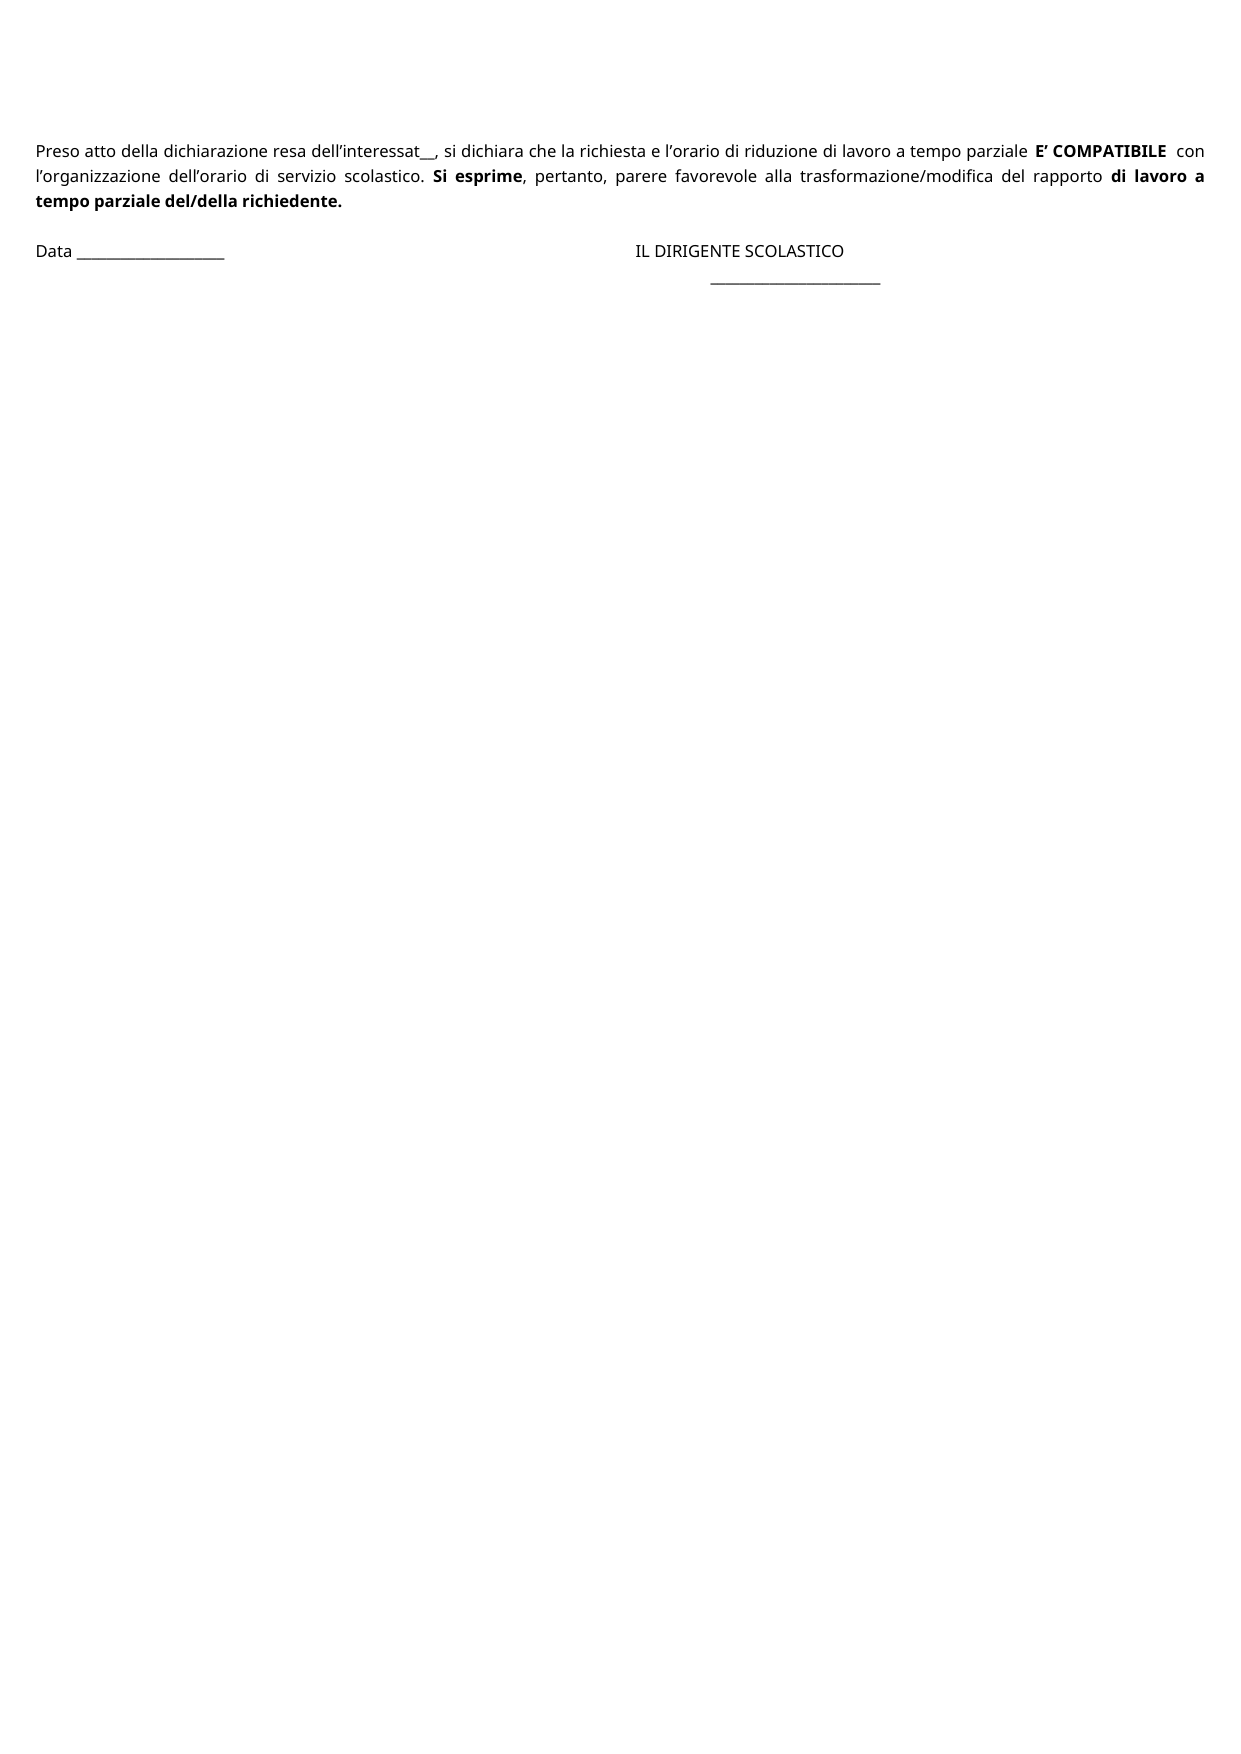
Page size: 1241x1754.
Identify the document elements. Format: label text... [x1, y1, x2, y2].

text Preso atto della dichiarazione resa dell’interessat__, si dichiara che la richiesta e l’orario di riduzione di lavoro a tempo parziale E’ COMPATIBILE con l’organizzazione dell’orario di servizio scolastico. Si esprime, pertanto, parere favorevole alla trasformazione/modifica del rapporto di lavoro a tempo parziale del/della richiedente. [35, 137, 1205, 212]
text _______________________ [35, 262, 1205, 287]
text Data ____________________ IL DIRIGENTE SCOLASTICO [35, 237, 1205, 262]
